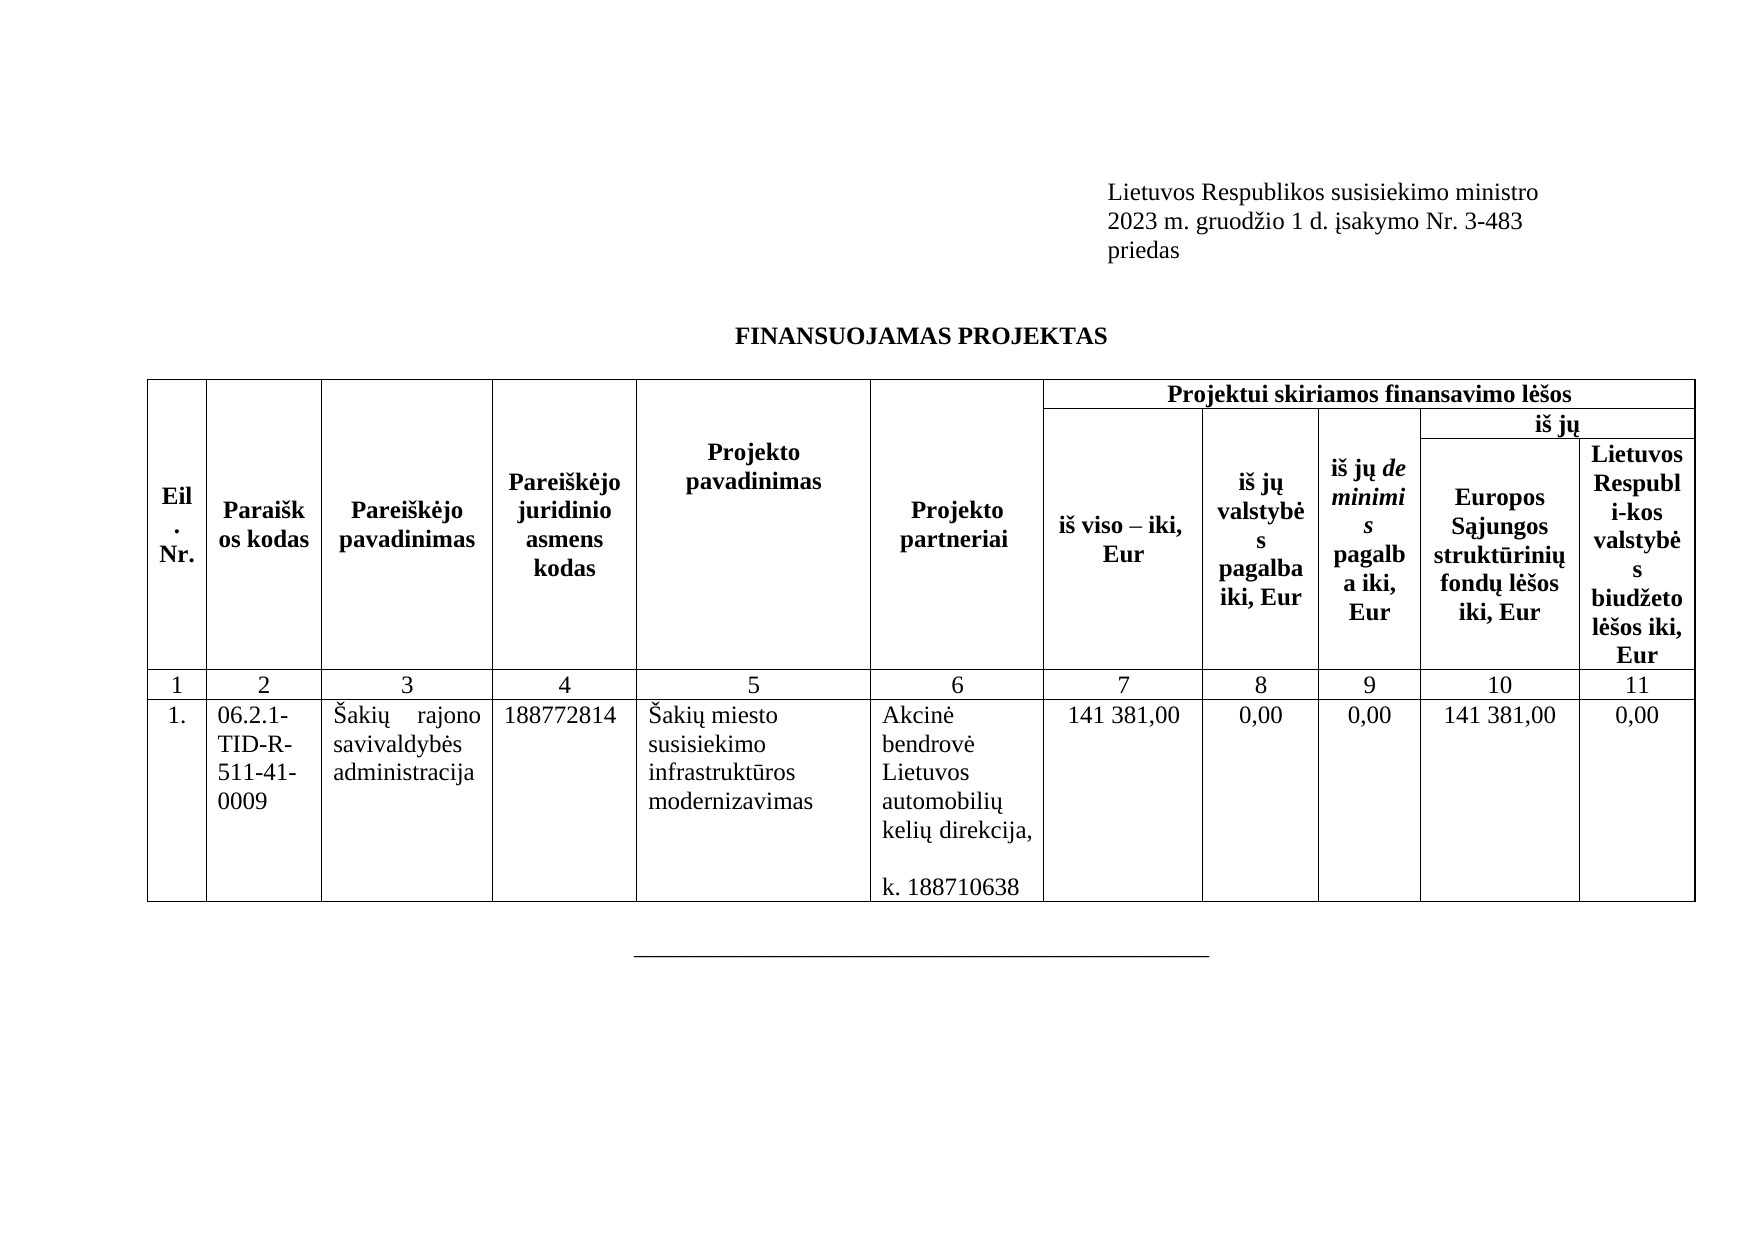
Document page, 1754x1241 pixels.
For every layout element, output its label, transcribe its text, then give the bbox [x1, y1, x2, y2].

table_header Projektui skiriamos finansavimo lėšos [1044, 380, 1694, 408]
text FINANSUOJAMAS PROJEKTAS [148, 321, 1695, 350]
table_cell 0,00 [1580, 700, 1694, 901]
text 2023 m. gruodžio 1 d. įsakymo Nr. 3-483 [1107, 206, 1624, 235]
table_cell 1 [148, 670, 206, 699]
table_cell 9 [1319, 670, 1420, 699]
table_header Projekto pavadinimas [637, 380, 870, 669]
text priedas [1107, 235, 1624, 263]
table_header Pareiškėjo pavadinimas [322, 380, 492, 669]
table_cell 7 [1044, 670, 1202, 699]
table_cell Šakių miesto susisiekimo infrastruktūros modernizavimas [637, 700, 870, 901]
table_cell 5 [637, 670, 870, 699]
table_header Paraiškos kodas [207, 380, 321, 669]
table_cell 188772814 [493, 700, 636, 901]
table_cell 0,00 [1203, 700, 1318, 901]
table_cell 4 [493, 670, 636, 699]
table_cell 1. [148, 700, 206, 901]
table_cell 0,00 [1319, 700, 1420, 901]
table_cell iš jų [1421, 409, 1694, 438]
table_cell 141 381,00 [1421, 700, 1579, 901]
table_cell 8 [1203, 670, 1318, 699]
table_cell 10 [1421, 670, 1579, 699]
table_header Eil. Nr. [148, 380, 206, 669]
table_header Projekto partneriai [871, 380, 1043, 669]
table_cell iš jų valstybės pagalba iki, Eur [1203, 409, 1318, 669]
table_header Pareiškėjo juridinio asmens kodas [493, 380, 636, 669]
table_cell 3 [322, 670, 492, 699]
table_cell 6 [871, 670, 1043, 699]
text Lietuvos Respublikos susisiekimo ministro [1107, 177, 1624, 206]
table_cell 06.2.1-TID-R-511-41-0009 [207, 700, 321, 901]
table_cell Lietuvos Respubli-kos valstybės biudžeto lėšos iki, Eur [1580, 439, 1694, 669]
table_cell 2 [207, 670, 321, 699]
text ______________________________________________ [148, 931, 1695, 960]
table_cell Šakių rajono savivaldybės administracija [322, 700, 492, 901]
table_cell iš jų de minimis pagalba iki, Eur [1319, 409, 1420, 669]
table_cell Akcinė bendrovė Lietuvos automobilių kelių direkcija, k. 188710638 [871, 700, 1043, 901]
table_cell 141 381,00 [1044, 700, 1202, 901]
table_cell iš viso – iki, Eur [1044, 409, 1202, 669]
table_cell 11 [1580, 670, 1694, 699]
table_cell Europos Sąjungos struktūrinių fondų lėšos iki, Eur [1421, 439, 1579, 669]
